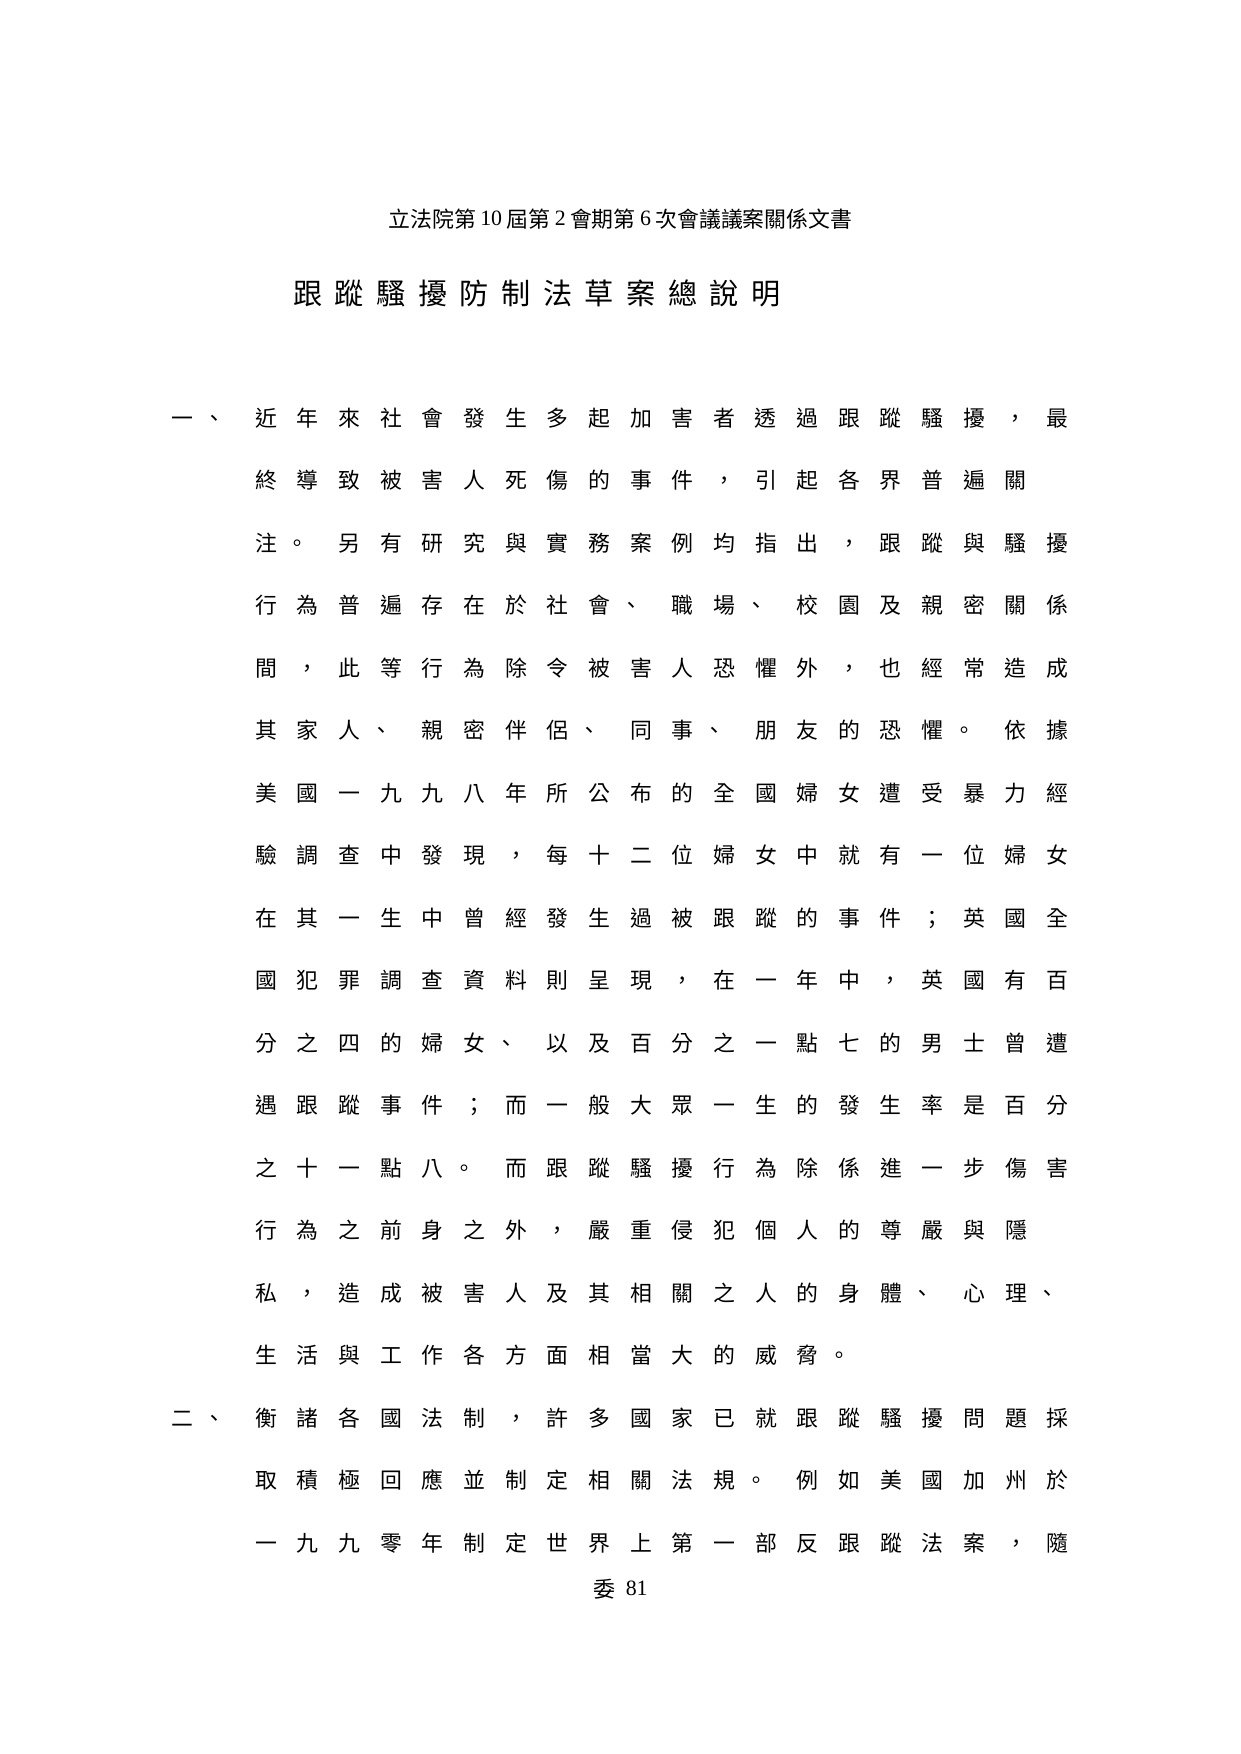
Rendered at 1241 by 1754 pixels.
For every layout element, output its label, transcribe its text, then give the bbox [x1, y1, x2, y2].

text 一、近年來社會發生多起加害者透過跟蹤騷擾，最終導致被害人死傷的事件，引起各界普遍關注。另有研究與實務案例均指出，跟蹤與騷擾行為普遍存在於社會、職場、校園及親密關係間，此等行為除令被害人恐懼外，也經常造成其家人、親密伴侶、同事、朋友的恐懼。依據美國一九九八年所公布的全國婦女遭受暴力經驗調查中發現，每十二位婦女中就有一位婦女在其一生中曾經發生過被跟蹤的事件；英國全國犯罪調查資料則呈現，在一年中，英國有百分之四的婦女、以及百分之一點七的男士曾遭遇跟蹤事件；而一般大眾一生的發生率是百分之十一點八。而跟蹤騷擾行為除係進一步傷害行為之前身之外，嚴重侵犯個人的尊嚴與隱私，造成被害人及其相關之人的身體、心理、生活與工作各方面相當大的威脅。 [162, 375, 1078, 1375]
text 跟蹤騷擾防制法草案總說明 [272, 250, 1078, 313]
text 二、衡諸各國法制，許多國家已就跟蹤騷擾問題採取積極回應並制定相關法規。例如美國加州於一九九零年制定世界上第一部反跟蹤法案，隨 [162, 1375, 1078, 1563]
